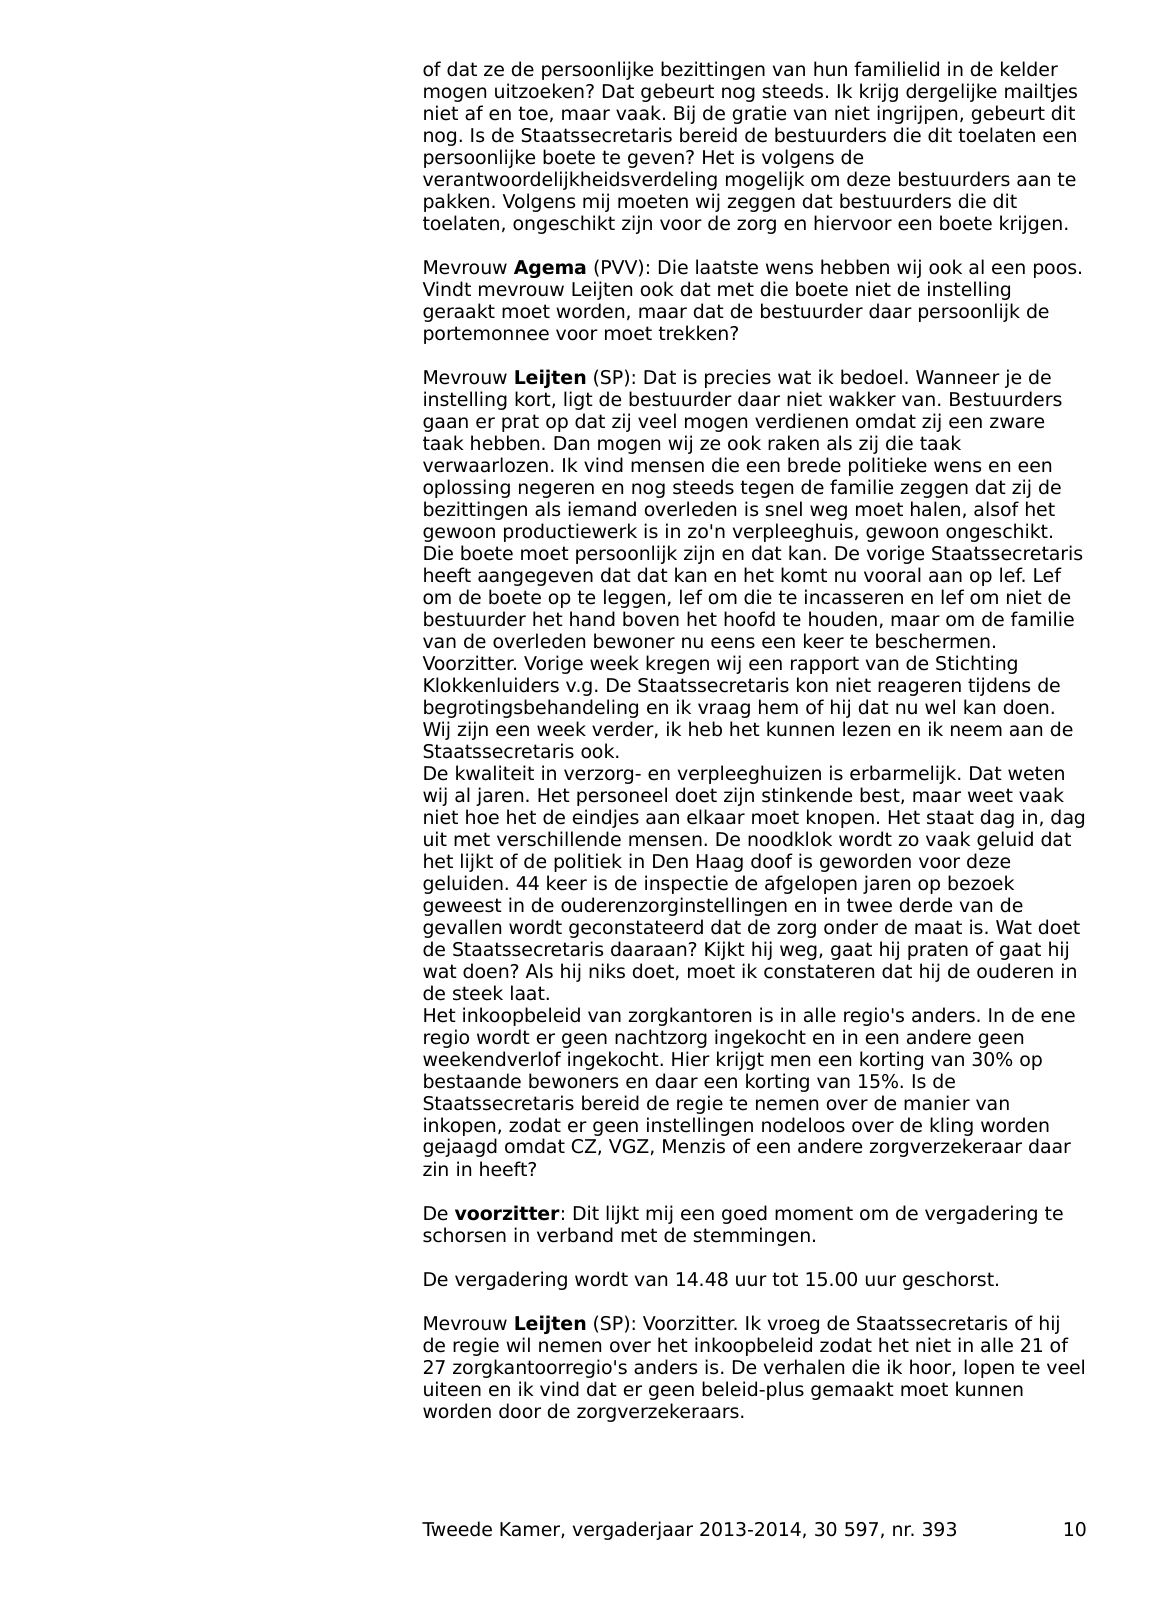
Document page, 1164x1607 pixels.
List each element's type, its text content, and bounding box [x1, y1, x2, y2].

text De kwaliteit in verzorg- en verpleeghuizen is erbarmelijk. Dat weten wij al jaren. Het personeel doet zijn stinkende best, maar weet vaak niet hoe het de eindjes aan elkaar moet knopen. Het staat dag in, dag uit met verschillende mensen. De noodklok wordt zo vaak geluid dat het lijkt of de politiek in Den Haag doof is geworden voor deze geluiden. 44 keer is de inspectie de afgelopen jaren op bezoek geweest in de ouderenzorginstellingen en in twee derde van de gevallen wordt geconstateerd dat de zorg onder de maat is. Wat doet de Staatssecretaris daaraan? Kijkt hij weg, gaat hij praten of gaat hij wat doen? Als hij niks doet, moet ik constateren dat hij de ouderen in de steek laat. [422, 763, 1087, 1004]
text of dat ze de persoonlijke bezittingen van hun familielid in de kelder mogen uitzoeken? Dat gebeurt nog steeds. Ik krijg dergelijke mailtjes niet af en toe, maar vaak. Bij de gratie van niet ingrijpen, gebeurt dit nog. Is de Staatssecretaris bereid de bestuurders die dit toelaten een persoonlijke boete te geven? Het is volgens de verantwoordelijkheidsverdeling mogelijk om deze bestuurders aan te pakken. Volgens mij moeten wij zeggen dat bestuurders die dit toelaten, ongeschikt zijn voor de zorg en hiervoor een boete krijgen. [422, 59, 1087, 235]
text De vergadering wordt van 14.48 uur tot 15.00 uur geschorst. [422, 1269, 1087, 1291]
text De voorzitter: Dit lijkt mij een goed moment om de vergadering te schorsen in verband met de stemmingen. [422, 1203, 1087, 1247]
text Mevrouw Leijten (SP): Voorzitter. Ik vroeg de Staatssecretaris of hij de regie wil nemen over het inkoopbeleid zodat het niet in alle 21 of 27 zorgkantoorregio's anders is. De verhalen die ik hoor, lopen te veel uiteen en ik vind dat er geen beleid-plus gemaakt moet kunnen worden door de zorgverzekeraars. [422, 1313, 1087, 1423]
text Mevrouw Agema (PVV): Die laatste wens hebben wij ook al een poos. Vindt mevrouw Leijten ook dat met die boete niet de instelling geraakt moet worden, maar dat de bestuurder daar persoonlijk de portemonnee voor moet trekken? [422, 257, 1087, 345]
text Het inkoopbeleid van zorgkantoren is in alle regio's anders. In de ene regio wordt er geen nachtzorg ingekocht en in een andere geen weekendverlof ingekocht. Hier krijgt men een korting van 30% op bestaande bewoners en daar een korting van 15%. Is de Staatssecretaris bereid de regie te nemen over de manier van inkopen, zodat er geen instellingen nodeloos over de kling worden gejaagd omdat CZ, VGZ, Menzis of een andere zorgverzekeraar daar zin in heeft? [422, 1004, 1087, 1180]
text Voorzitter. Vorige week kregen wij een rapport van de Stichting Klokkenluiders v.g. De Staatssecretaris kon niet reageren tijdens de begrotingsbehandeling en ik vraag hem of hij dat nu wel kan doen. Wij zijn een week verder, ik heb het kunnen lezen en ik neem aan de Staatssecretaris ook. [422, 653, 1087, 763]
text Mevrouw Leijten (SP): Dat is precies wat ik bedoel. Wanneer je de instelling kort, ligt de bestuurder daar niet wakker van. Bestuurders gaan er prat op dat zij veel mogen verdienen omdat zij een zware taak hebben. Dan mogen wij ze ook raken als zij die taak verwaarlozen. Ik vind mensen die een brede politieke wens en een oplossing negeren en nog steeds tegen de familie zeggen dat zij de bezittingen als iemand overleden is snel weg moet halen, alsof het gewoon productiewerk is in zo'n verpleeghuis, gewoon ongeschikt. Die boete moet persoonlijk zijn en dat kan. De vorige Staatssecretaris heeft aangegeven dat dat kan en het komt nu vooral aan op lef. Lef om de boete op te leggen, lef om die te incasseren en lef om niet de bestuurder het hand boven het hoofd te houden, maar om de familie van de overleden bewoner nu eens een keer te beschermen. [422, 367, 1087, 653]
